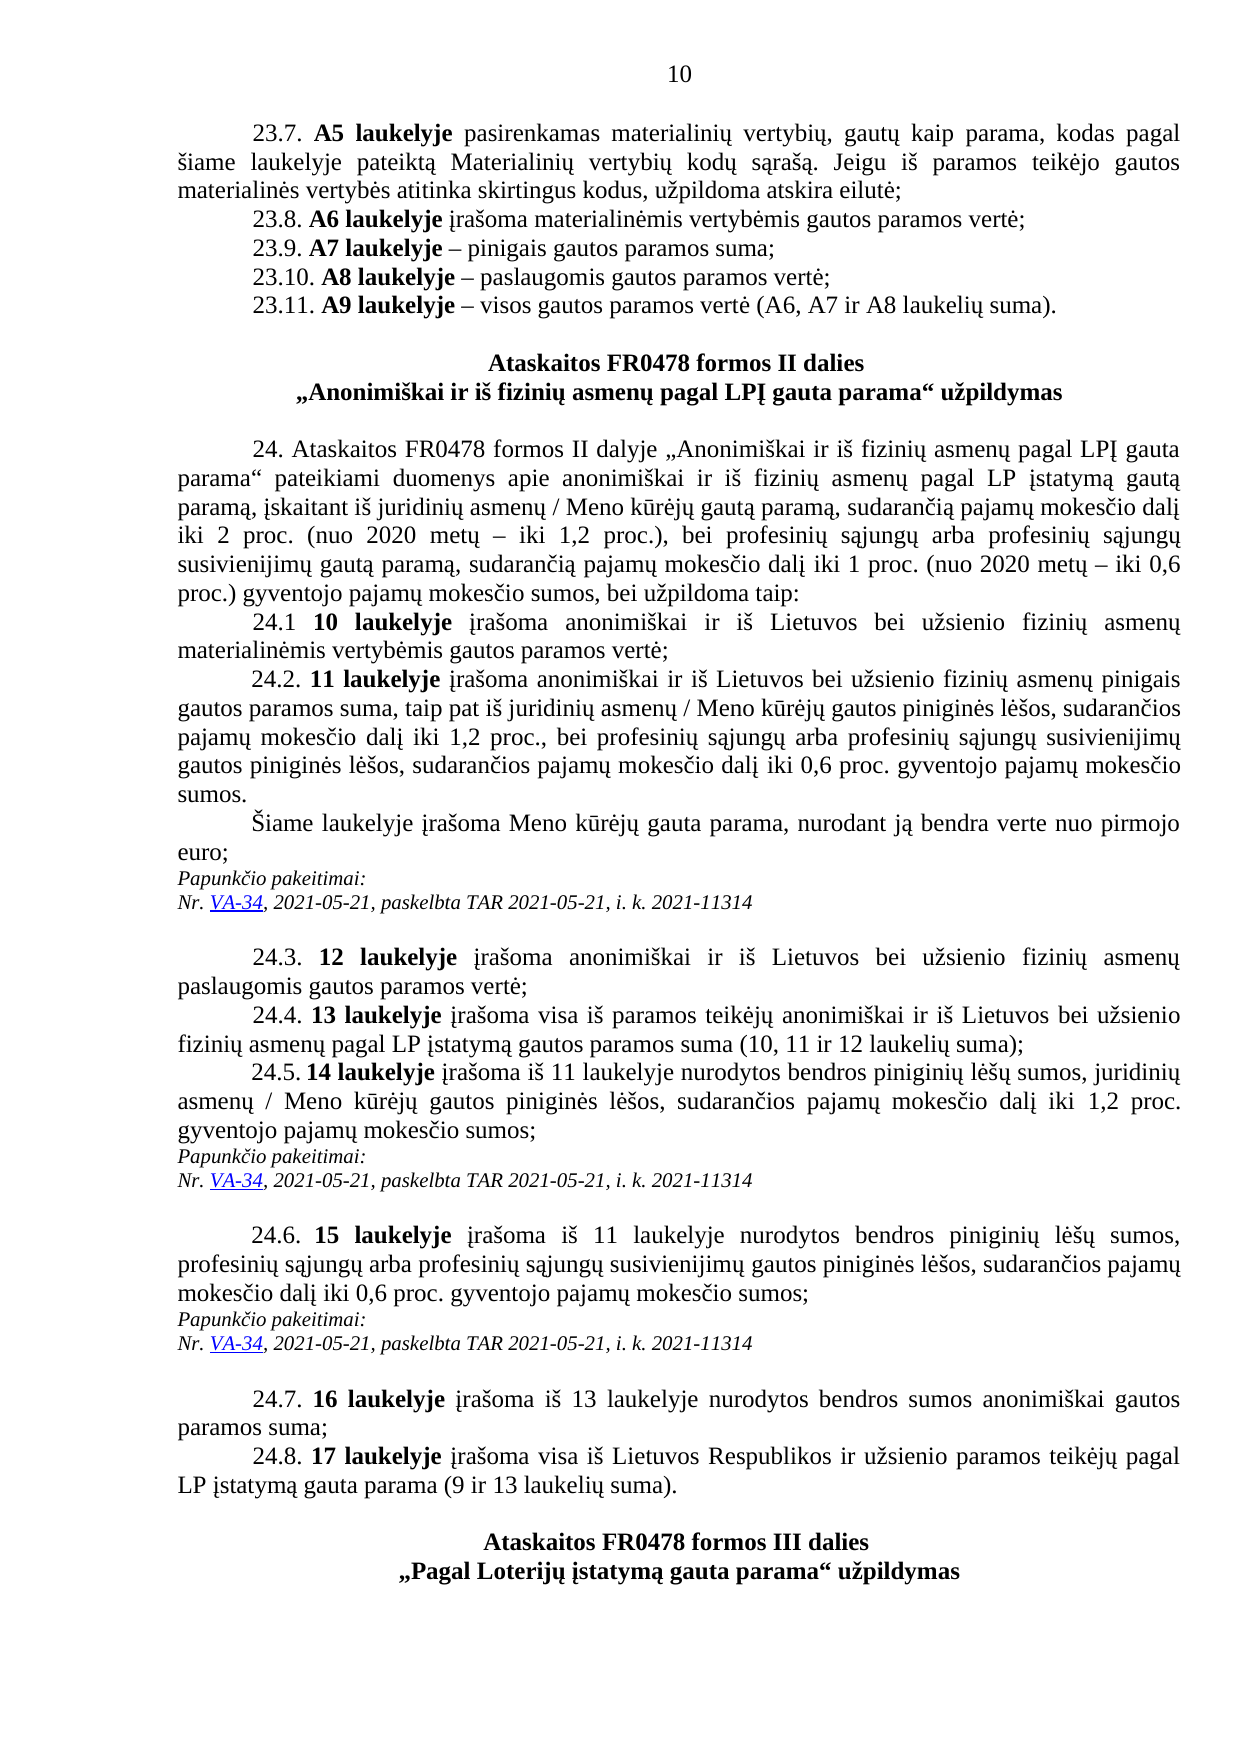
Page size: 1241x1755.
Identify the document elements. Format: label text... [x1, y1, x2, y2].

text „Anonimiškai ir iš fizinių asmenų pagal LPĮ gauta parama“ užpildymas [177, 377, 1181, 406]
text 23.8. A6 laukelyje įrašoma materialinėmis vertybėmis gautos paramos vertė; [177, 204, 1181, 233]
text Nr. VA-34, 2021-05-21, paskelbta TAR 2021-05-21, i. k. 2021-11314 [177, 890, 1181, 914]
text Papunkčio pakeitimai: [177, 1307, 1181, 1331]
text 23.11. A9 laukelyje – visos gautos paramos vertė (A6, A7 ir A8 laukelių suma). [177, 291, 1181, 319]
text 24.7. 16 laukelyje įrašoma iš 13 laukelyje nurodytos bendros sumos anonimiškai gautos paramos suma; [177, 1384, 1181, 1441]
text 24.2. 11 laukelyje įrašoma anonimiškai ir iš Lietuvos bei užsienio fizinių asmenų pinigais gautos paramos suma, taip pat iš juridinių asmenų / Meno kūrėjų gautos piniginės lėšos, sudarančios pajamų mokesčio dalį iki 1,2 proc., bei profesinių sąjungų arba profesinių sąjungų susivienijimų gautos piniginės lėšos, sudarančios pajamų mokesčio dalį iki 0,6 proc. gyventojo pajamų mokesčio sumos. [177, 664, 1181, 808]
text Papunkčio pakeitimai: [177, 866, 1181, 890]
text Ataskaitos FR0478 formos III dalies [177, 1527, 1181, 1556]
text „Pagal Loterijų įstatymą gauta parama“ užpildymas [177, 1556, 1181, 1585]
text Papunkčio pakeitimai: [177, 1144, 1181, 1168]
text Nr. VA-34, 2021-05-21, paskelbta TAR 2021-05-21, i. k. 2021-11314 [177, 1168, 1181, 1192]
text Ataskaitos FR0478 formos II dalies [177, 348, 1181, 377]
text Nr. VA-34, 2021-05-21, paskelbta TAR 2021-05-21, i. k. 2021-11314 [177, 1331, 1181, 1355]
text 24.5. 14 laukelyje įrašoma iš 11 laukelyje nurodytos bendros piniginių lėšų sumos, juridinių asmenų / Meno kūrėjų gautos piniginės lėšos, sudarančios pajamų mokesčio dalį iki 1,2 proc. gyventojo pajamų mokesčio sumos; [177, 1057, 1181, 1144]
text Šiame laukelyje įrašoma Meno kūrėjų gauta parama, nurodant ją bendra verte nuo pirmojo euro; [177, 808, 1181, 866]
text 24.8. 17 laukelyje įrašoma visa iš Lietuvos Respublikos ir užsienio paramos teikėjų pagal LP įstatymą gauta parama (9 ir 13 laukelių suma). [177, 1441, 1181, 1499]
text 24.3. 12 laukelyje įrašoma anonimiškai ir iš Lietuvos bei užsienio fizinių asmenų paslaugomis gautos paramos vertė; [177, 942, 1181, 1000]
text 24.4. 13 laukelyje įrašoma visa iš paramos teikėjų anonimiškai ir iš Lietuvos bei užsienio fizinių asmenų pagal LP įstatymą gautos paramos suma (10, 11 ir 12 laukelių suma); [177, 1000, 1181, 1057]
text 23.10. A8 laukelyje – paslaugomis gautos paramos vertė; [177, 262, 1181, 291]
text 24.1 10 laukelyje įrašoma anonimiškai ir iš Lietuvos bei užsienio fizinių asmenų materialinėmis vertybėmis gautos paramos vertė; [177, 607, 1181, 664]
text 23.7. A5 laukelyje pasirenkamas materialinių vertybių, gautų kaip parama, kodas pagal šiame laukelyje pateiktą Materialinių vertybių kodų sąrašą. Jeigu iš paramos teikėjo gautos materialinės vertybės atitinka skirtingus kodus, užpildoma atskira eilutė; [177, 118, 1181, 204]
text 24.6. 15 laukelyje įrašoma iš 11 laukelyje nurodytos bendros piniginių lėšų sumos, profesinių sąjungų arba profesinių sąjungų susivienijimų gautos piniginės lėšos, sudarančios pajamų mokesčio dalį iki 0,6 proc. gyventojo pajamų mokesčio sumos; [177, 1221, 1181, 1307]
text 24. Ataskaitos FR0478 formos II dalyje „Anonimiškai ir iš fizinių asmenų pagal LPĮ gauta parama“ pateikiami duomenys apie anonimiškai ir iš fizinių asmenų pagal LP įstatymą gautą paramą, įskaitant iš juridinių asmenų / Meno kūrėjų gautą paramą, sudarančią pajamų mokesčio dalį iki 2 proc. (nuo 2020 metų – iki 1,2 proc.), bei profesinių sąjungų arba profesinių sąjungų susivienijimų gautą paramą, sudarančią pajamų mokesčio dalį iki 1 proc. (nuo 2020 metų – iki 0,6 proc.) gyventojo pajamų mokesčio sumos, bei užpildoma taip: [177, 434, 1181, 607]
text 23.9. A7 laukelyje – pinigais gautos paramos suma; [177, 233, 1181, 262]
